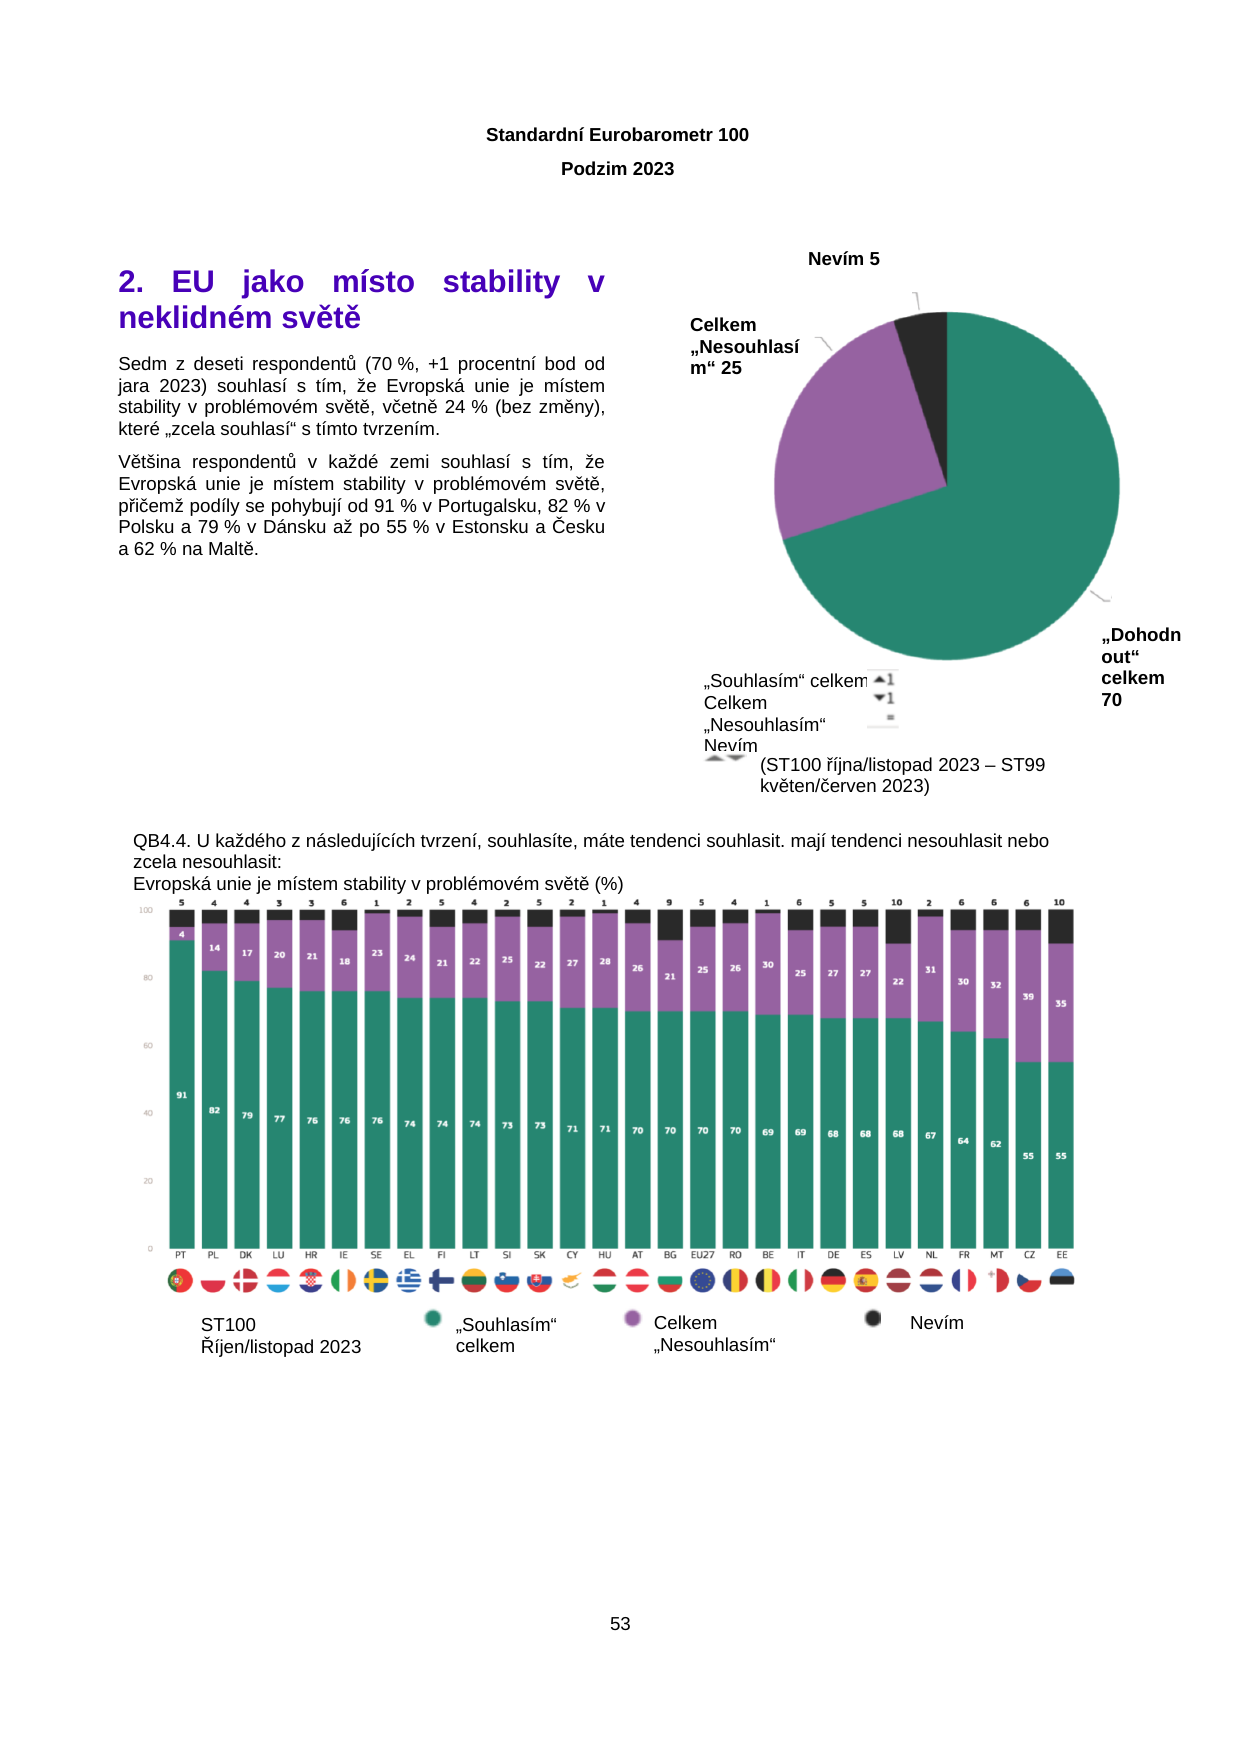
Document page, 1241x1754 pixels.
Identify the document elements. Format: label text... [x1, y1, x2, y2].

picture [771, 284, 1126, 661]
picture [698, 751, 747, 766]
text Sedm z deseti respondentů (70 %, +1 procentní bod od jara 2023) souhlasí s tím, že Evropská unie je místem stability v problémovém světě, včetně 24 % (bez změny), které „zcela souhlasí“ s tímto tvrzením. [118, 353, 605, 439]
picture [867, 669, 899, 729]
text Většina respondentů v každé zemi souhlasí s tím, že Evropská unie je místem stability v problémovém světě, přičemž podíly se pohybují od 91 % v Portugalsku, 82 % v Polsku a 79 % v Dánsku až po 55 % v Estonsku a Česku a 62 % na Maltě. [118, 451, 605, 559]
subtitle 2. EU jako místo stability v neklidném světě [118, 263, 605, 335]
picture [131, 892, 1086, 1342]
